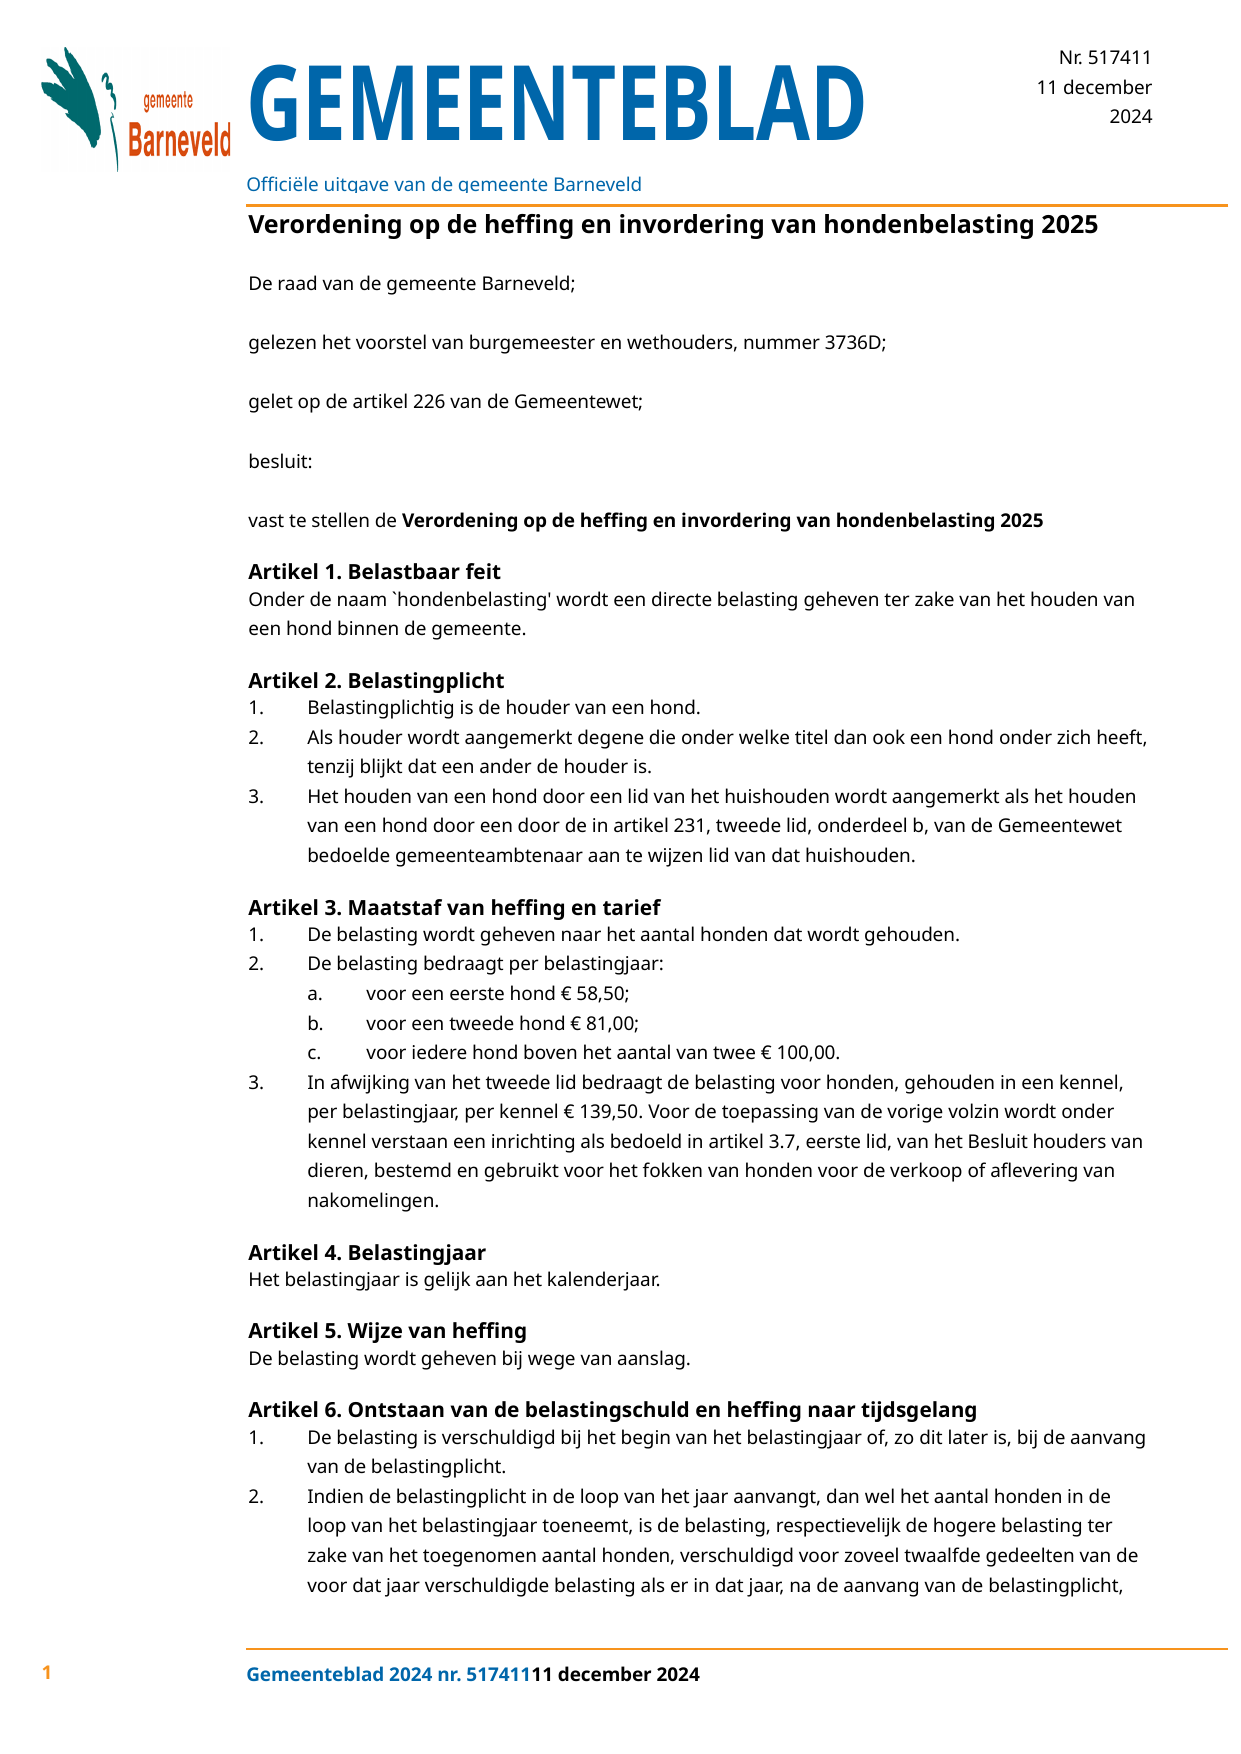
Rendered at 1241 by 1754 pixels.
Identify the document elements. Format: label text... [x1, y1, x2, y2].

text Artikel 3. Maatstaf van heffing en tarief [248, 893, 1152, 921]
list De belasting bedraagt per belastingjaar: [248, 951, 1152, 976]
text Verordening op de heffing en invordering van hondenbelasting 2025 [248, 207, 1152, 241]
text Onder de naam `hondenbelasting' wordt een directe belasting geheven ter zake van het houden van een hond binnen de gemeente. [248, 586, 1152, 641]
text Artikel 1. Belastbaar feit [248, 557, 1152, 586]
list De belasting is verschuldigd bij het begin van het belastingjaar of, zo dit later is, bij de aanvang van de belastingplicht. [248, 1424, 1152, 1479]
list voor een tweede hond € 81,00; [307, 1010, 1152, 1036]
list Het houden van een hond door een lid van het huishouden wordt aangemerkt als het houden van een hond door een door de in artikel 231, tweede lid, onderdeel b, van de Gemeentewet bedoelde gemeenteambtenaar aan te wijzen lid van dat huishouden. [248, 783, 1152, 868]
text Het belastingjaar is gelijk aan het kalenderjaar. [248, 1266, 1152, 1292]
text Artikel 5. Wijze van heffing [248, 1317, 1152, 1345]
text Artikel 6. Ontstaan van de belastingschuld en heffing naar tijdsgelang [248, 1395, 1152, 1424]
picture [41, 47, 231, 172]
list voor een eerste hond € 58,50; [307, 980, 1152, 1006]
text gelezen het voorstel van burgemeester en wethouders, nummer 3736D; [248, 329, 1152, 355]
text De belasting wordt geheven bij wege van aanslag. [248, 1345, 1152, 1371]
list De belasting wordt geheven naar het aantal honden dat wordt gehouden. [248, 921, 1152, 947]
text besluit: [248, 448, 1152, 473]
text vast te stellen de Verordening op de heffing en invordering van hondenbelasting 2025 [248, 507, 1152, 533]
text gelet op de artikel 226 van de Gemeentewet; [248, 389, 1152, 414]
list Indien de belastingplicht in de loop van het jaar aanvangt, dan wel het aantal honden in de loop van het belastingjaar toeneemt, is de belasting, respectievelijk de hogere belasting ter zake van het toegenomen aantal honden, verschuldigd voor zoveel twaalfde gedeelten van de voor dat jaar verschuldigde belasting als er in dat jaar, na de aanvang van de belastingplicht, [248, 1483, 1152, 1597]
list Belastingplichtig is de houder van een hond. [248, 694, 1152, 720]
list Als houder wordt aangemerkt degene die onder welke titel dan ook een hond onder zich heeft, tenzij blijkt dat een ander de houder is. [248, 724, 1152, 779]
list In afwijking van het tweede lid bedraagt de belasting voor honden, gehouden in een kennel, per belastingjaar, per kennel € 139,50. Voor de toepassing van de vorige volzin wordt onder kennel verstaan een inrichting als bedoeld in artikel 3.7, eerste lid, van het Besluit houders van dieren, bestemd en gebruikt voor het fokken van honden voor de verkoop of aflevering van nakomelingen. [248, 1069, 1152, 1213]
text De raad van de gemeente Barneveld; [248, 270, 1152, 296]
text Artikel 2. Belastingplicht [248, 666, 1152, 694]
list voor iedere hond boven het aantal van twee € 100,00. [307, 1039, 1152, 1065]
text Artikel 4. Belastingjaar [248, 1238, 1152, 1266]
